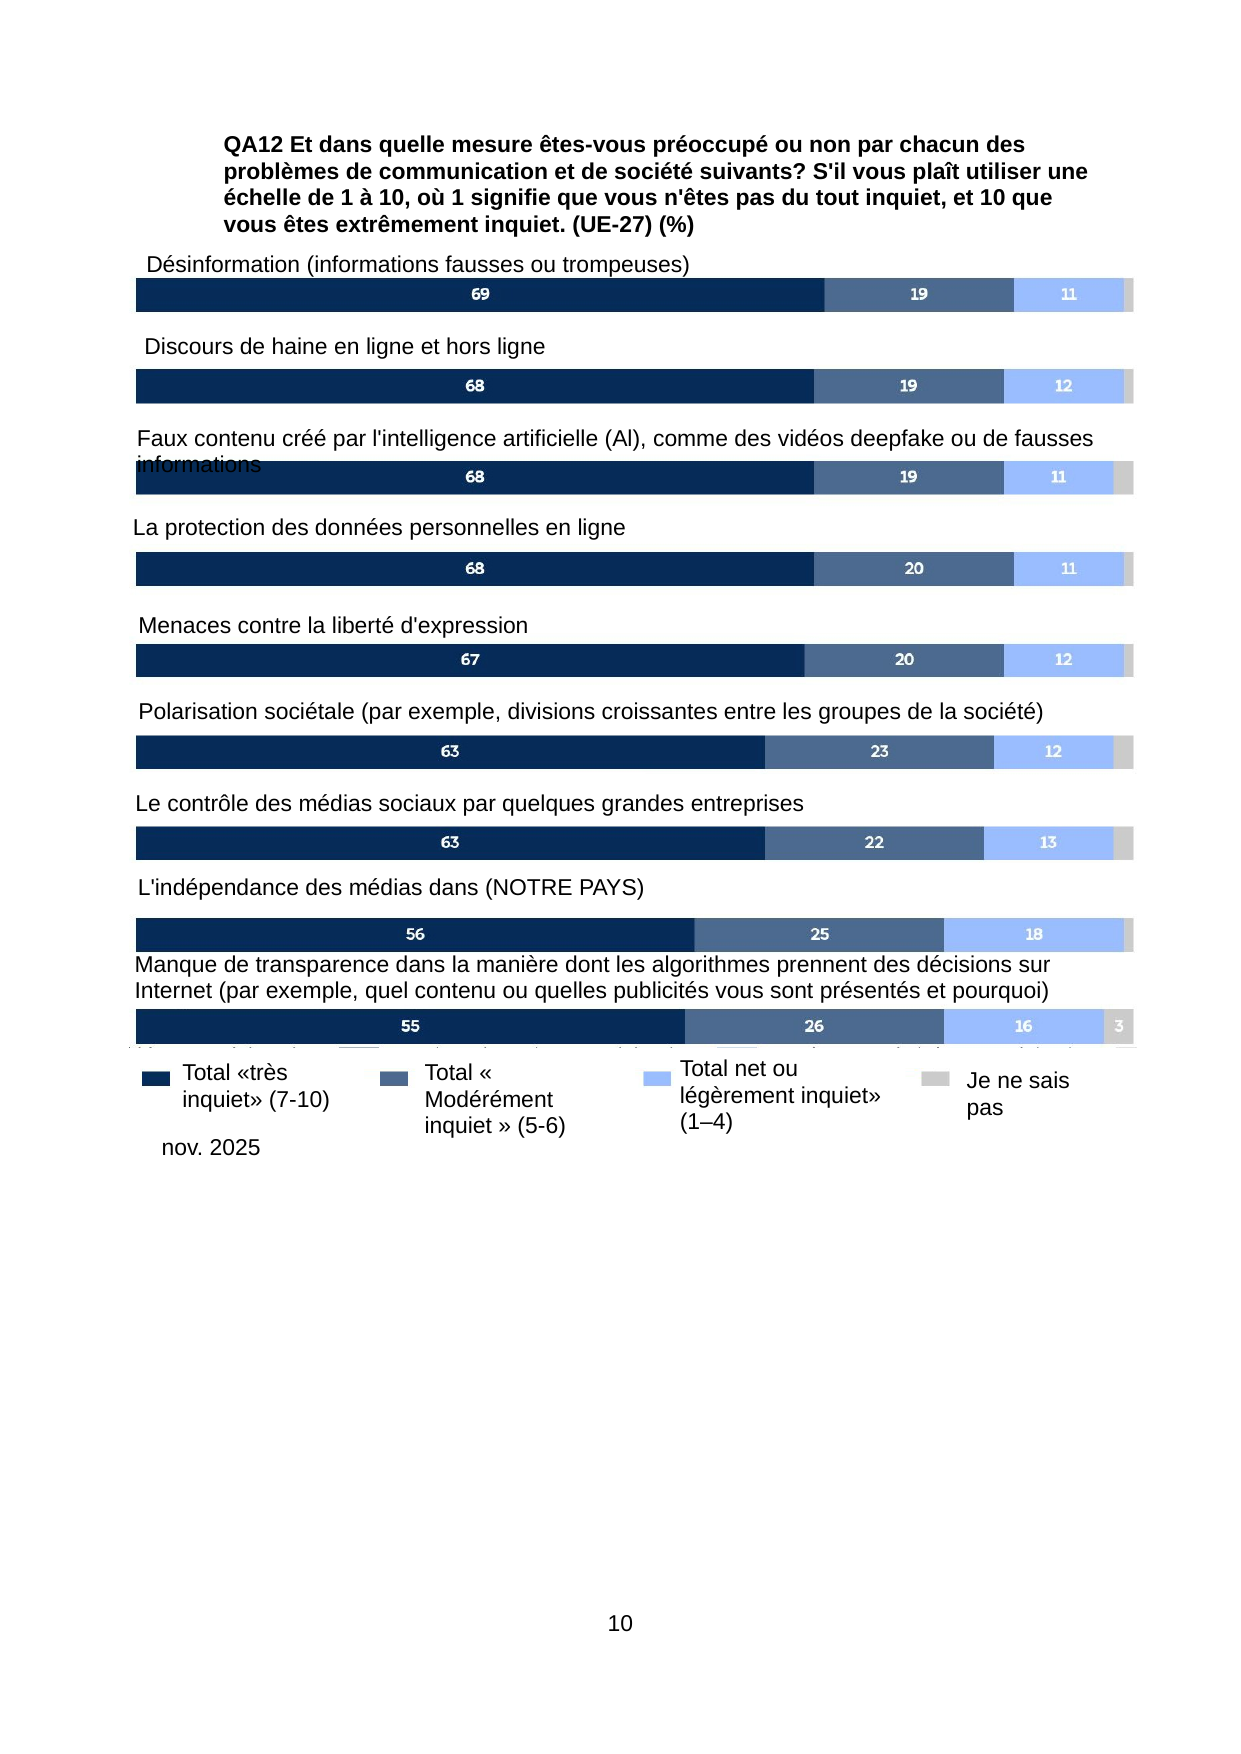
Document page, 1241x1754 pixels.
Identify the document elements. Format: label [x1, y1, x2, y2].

picture [439, 1069, 446, 1079]
picture [196, 1069, 203, 1079]
picture [694, 1068, 701, 1075]
picture [129, 237, 1137, 1048]
picture [775, 1068, 782, 1075]
picture [139, 1068, 957, 1088]
